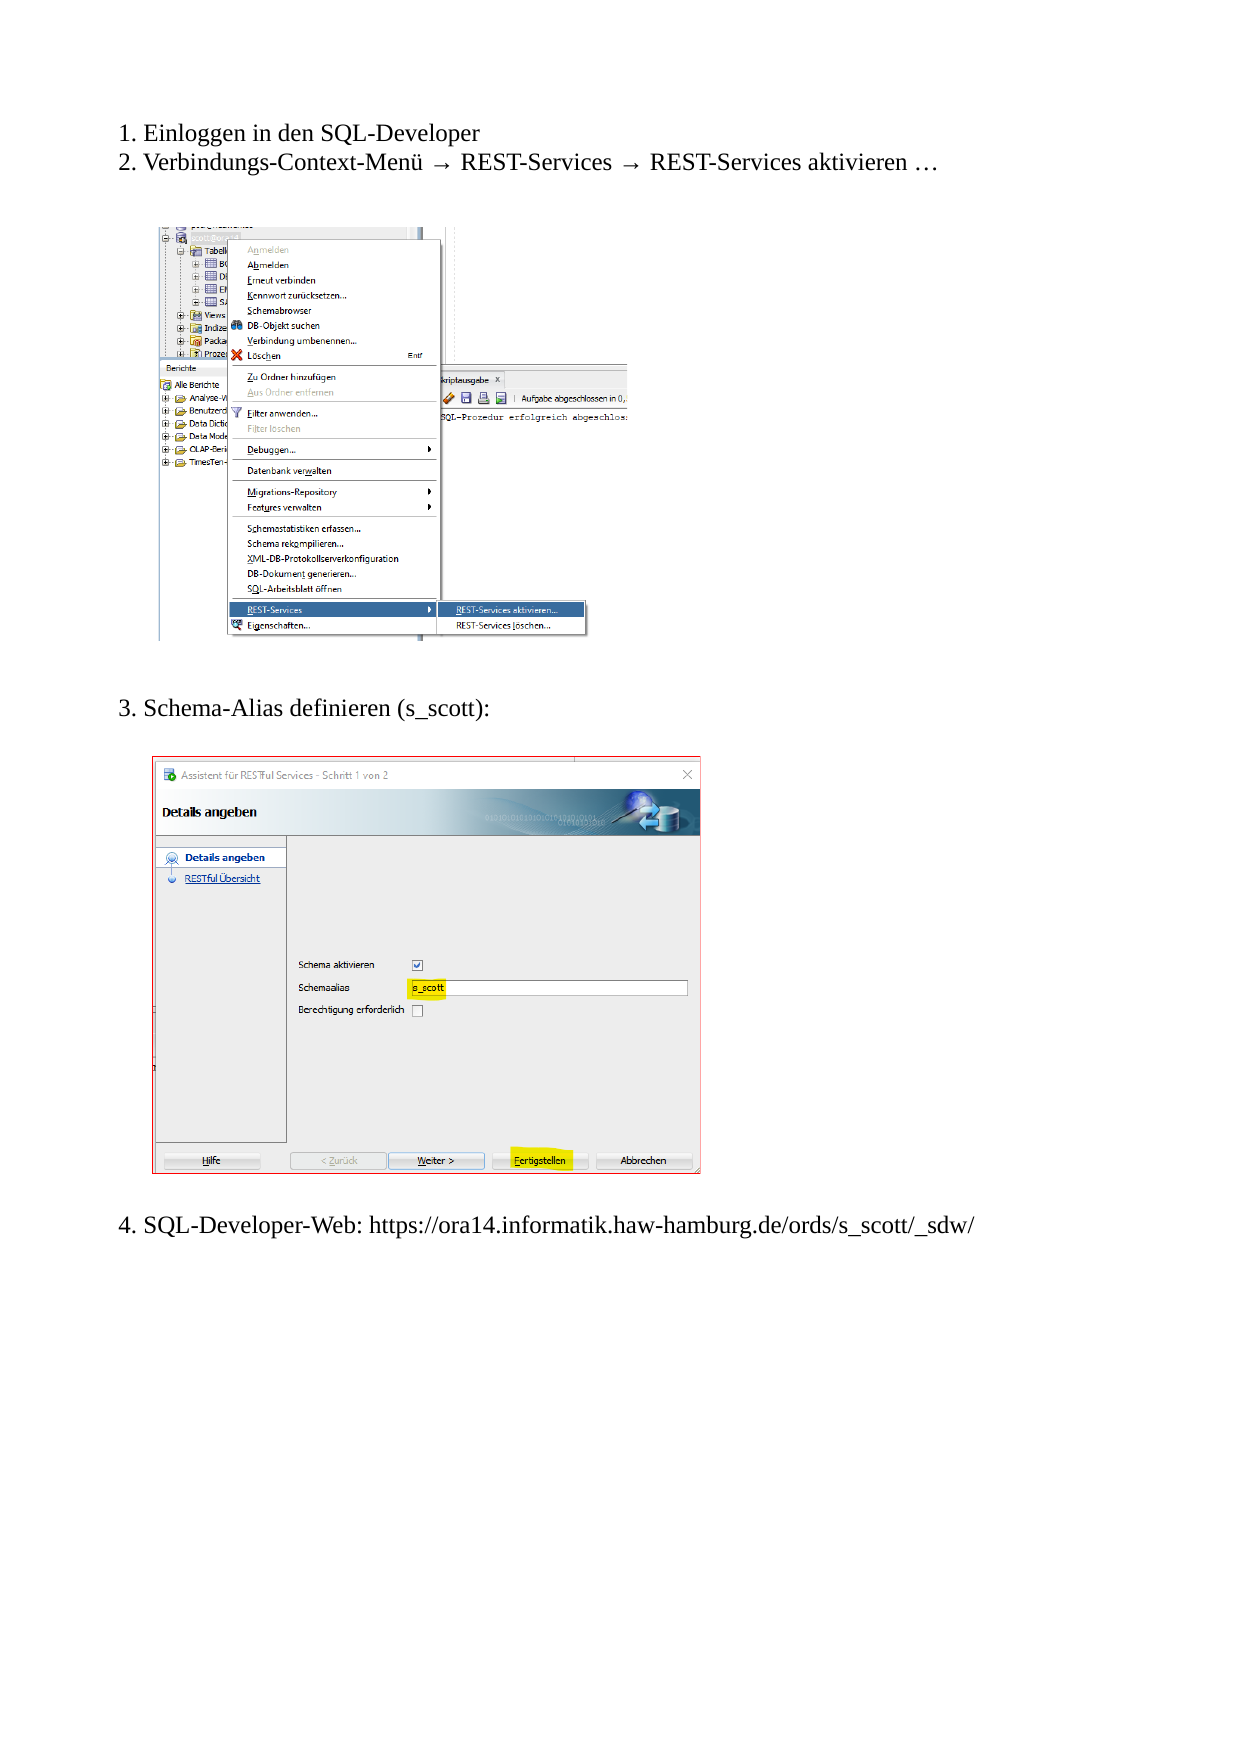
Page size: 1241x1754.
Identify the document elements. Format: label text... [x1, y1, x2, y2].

text 2. Verbindungs-Context-Menü → REST-Services → REST-Services aktivieren … [118, 147, 1122, 176]
text 3. Schema-Alias definieren (s_scott): [118, 693, 1122, 722]
picture [152, 756, 701, 1174]
text 4. SQL-Developer-Web: https://ora14.informatik.haw-hamburg.de/ords/s_scott/_sdw/ [118, 1211, 1122, 1239]
picture [158, 227, 628, 641]
text 1. Einloggen in den SQL-Developer [118, 118, 1122, 147]
